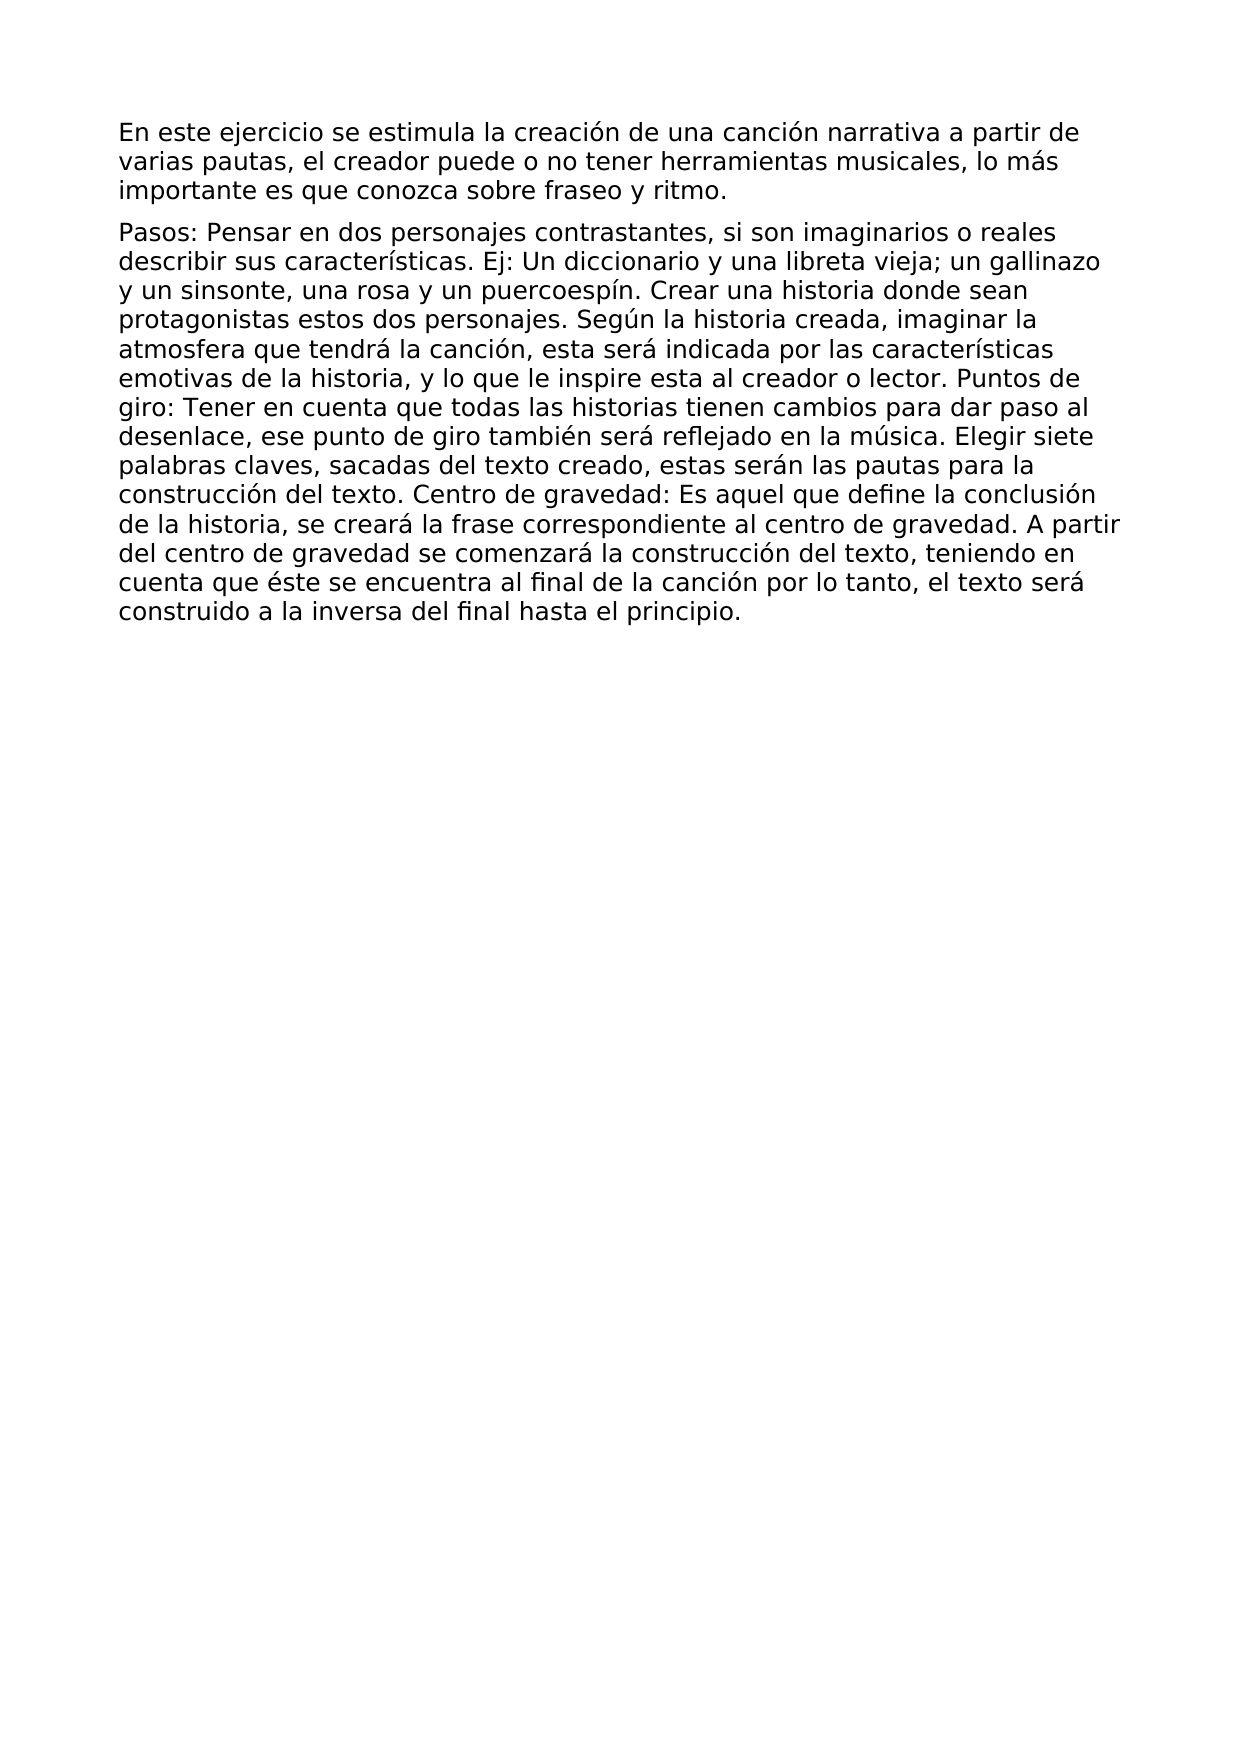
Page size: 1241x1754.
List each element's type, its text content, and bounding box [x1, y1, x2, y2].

text En este ejercicio se estimula la creación de una canción narrativa a partir de varias pautas, el creador puede o no tener herramientas musicales, lo más importante es que conozca sobre fraseo y ritmo. [118, 118, 1122, 206]
text Pasos: Pensar en dos personajes contrastantes, si son imaginarios o reales describir sus características. Ej: Un diccionario y una libreta vieja; un gallinazo y un sinsonte, una rosa y un puercoespín. Crear una historia donde sean protagonistas estos dos personajes. Según la historia creada, imaginar la atmosfera que tendrá la canción, esta será indicada por las características emotivas de la historia, y lo que le inspire esta al creador o lector. Puntos de giro: Tener en cuenta que todas las historias tienen cambios para dar paso al desenlace, ese punto de giro también será reflejado en la música. Elegir siete palabras claves, sacadas del texto creado, estas serán las pautas para la construcción del texto. Centro de gravedad: Es aquel que define la conclusión de la historia, se creará la frase correspondiente al centro de gravedad. A partir del centro de gravedad se comenzará la construcción del texto, teniendo en cuenta que éste se encuentra al final de la canción por lo tanto, el texto será construido a la inversa del final hasta el principio. [118, 218, 1122, 626]
